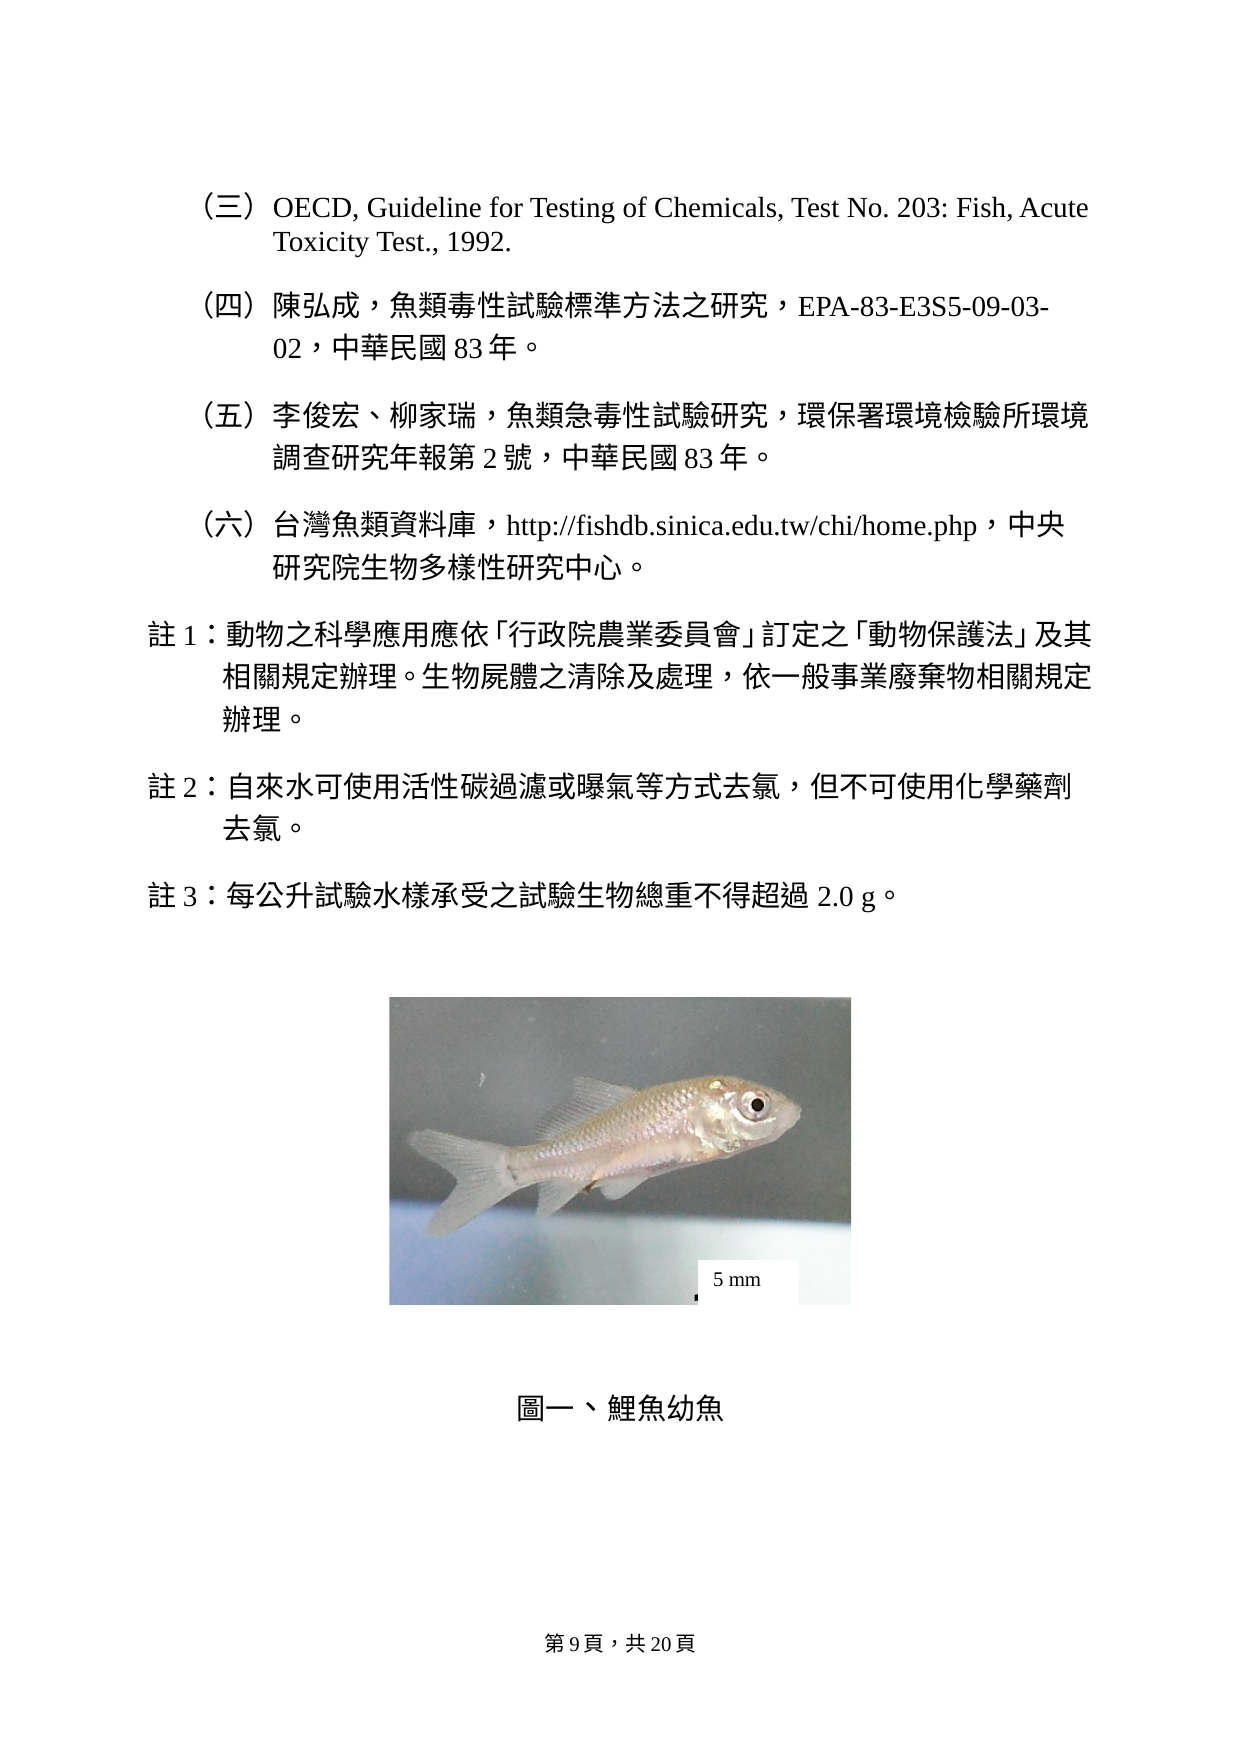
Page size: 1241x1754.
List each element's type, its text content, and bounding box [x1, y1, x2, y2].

picture [389, 997, 852, 1305]
text （三）OECD, Guideline for Testing of Chemicals, Test No. 203: Fish, Acute Toxicity Test., 1992. [185, 183, 1092, 258]
text 註2：自來水可使用活性碳過濾或曝氣等方式去氯，但不可使用化學藥劑去氯。 [148, 763, 1092, 848]
text （五）李俊宏、柳家瑞，魚類急毒性試驗研究，環保署環境檢驗所環境調查研究年報第2號，中華民國83年。 [185, 392, 1092, 477]
text （四）陳弘成，魚類毒性試驗標準方法之研究，EPA-83-E3S5-09-03-02，中華民國83年。 [185, 283, 1092, 367]
text 5 mm [713, 1268, 783, 1291]
text 圖一、鯉魚幼魚 [148, 1367, 1092, 1442]
text 註3：每公升試驗水樣承受之試驗生物總重不得超過 2.0 g。 [148, 873, 1092, 915]
text 註1：動物之科學應用應依「行政院農業委員會」訂定之「動物保護法」及其相關規定辦理。生物屍體之清除及處理，依一般事業廢棄物相關規定辦理。 [148, 612, 1092, 738]
text （六）台灣魚類資料庫，http://fishdb.sinica.edu.tw/chi/home.php，中央研究院生物多樣性研究中心。 [185, 502, 1092, 587]
